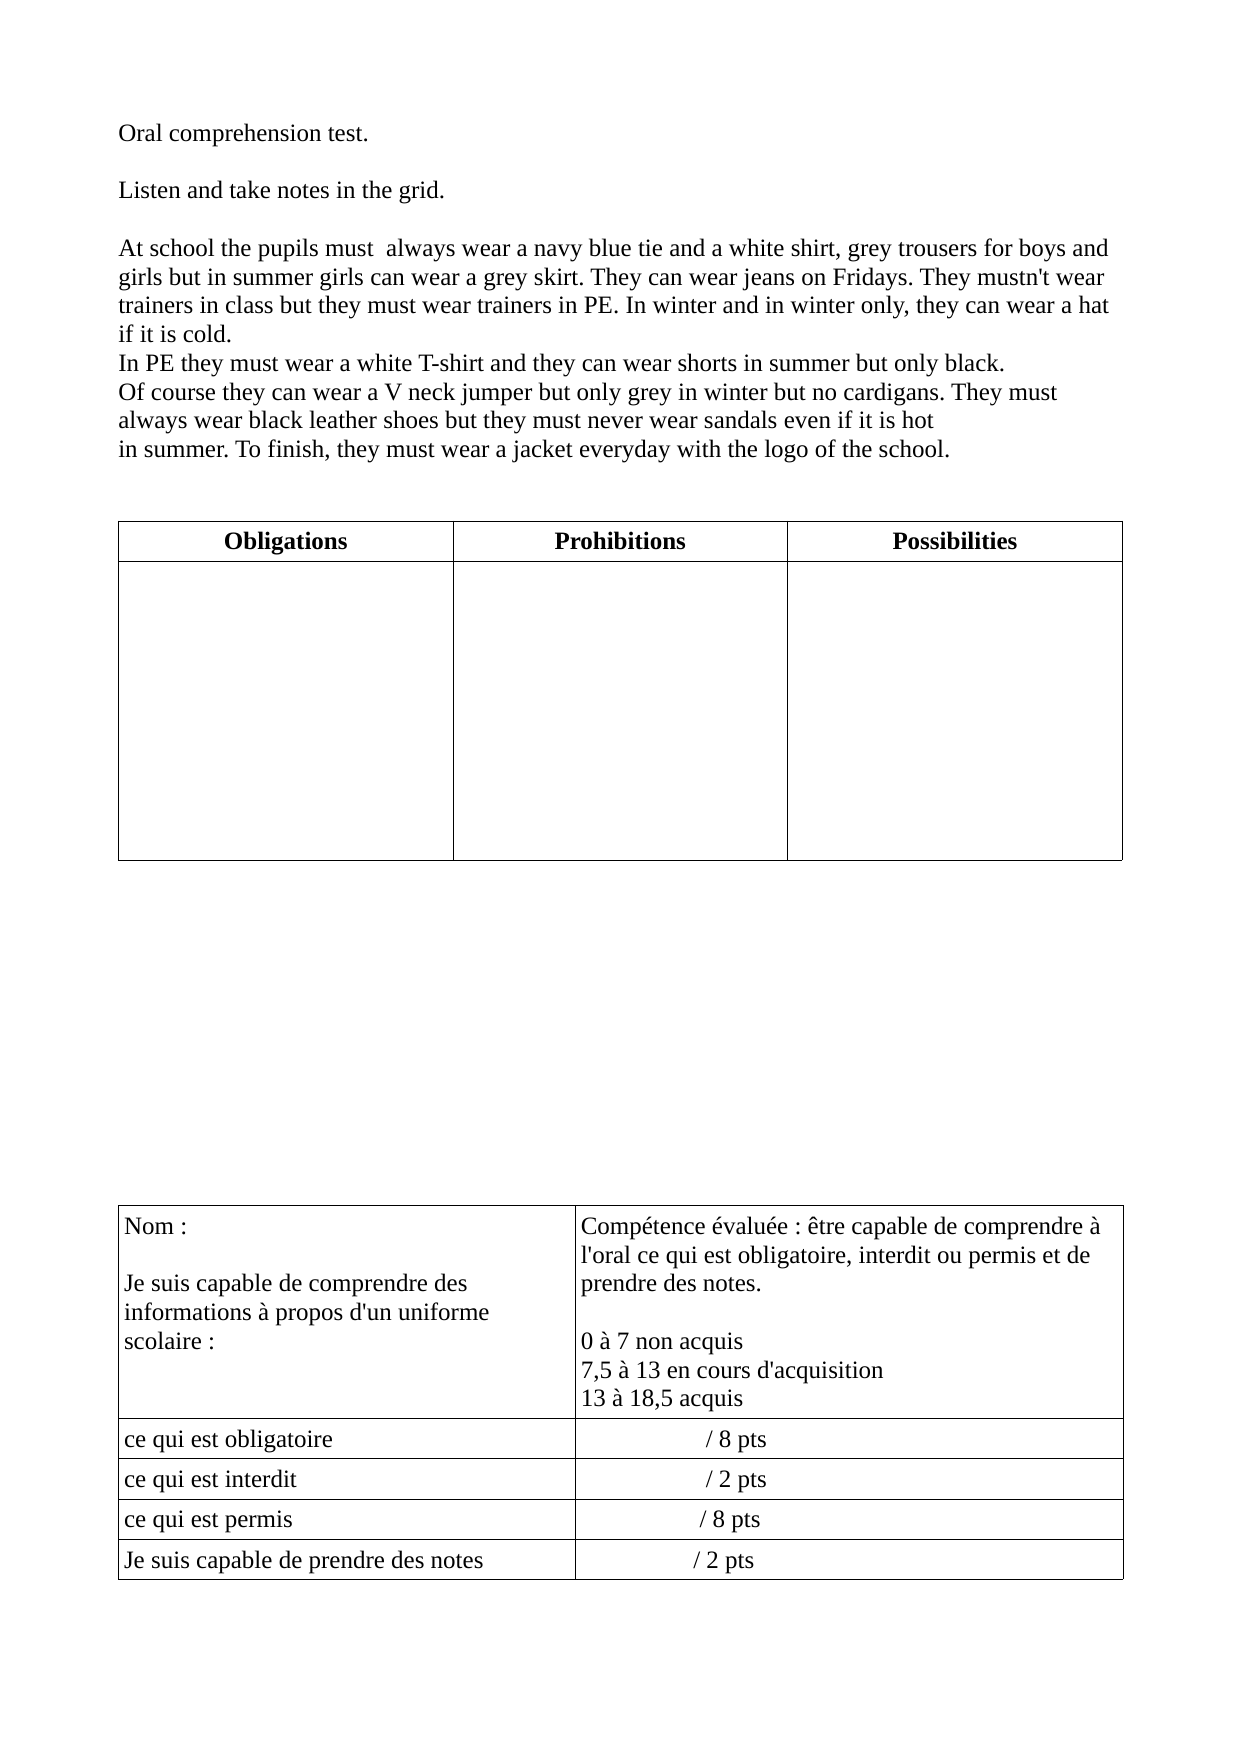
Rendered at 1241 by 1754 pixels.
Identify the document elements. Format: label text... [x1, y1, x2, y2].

text At school the pupils must always wear a navy blue tie and a white shirt, grey trousers for boys and girls but in summer girls can wear a grey skirt. They can wear jeans on Fridays. They mustn't wear trainers in class but they must wear trainers in PE. In winter and in winter only, they can wear a hat if it is cold. [118, 233, 1122, 348]
text in summer. To finish, they must wear a jacket everyday with the logo of the school. [118, 434, 1122, 463]
table_cell ce qui est interdit [119, 1459, 575, 1498]
table_cell / 8 pts [576, 1500, 1123, 1539]
table_cell [119, 562, 453, 860]
table_cell [788, 562, 1122, 860]
text Of course they can wear a V neck jumper but only grey in winter but no cardigans. They must always wear black leather shoes but they must never wear sandals even if it is hot [118, 377, 1122, 434]
table_cell ce qui est obligatoire [119, 1419, 575, 1458]
table_cell ce qui est permis [119, 1500, 575, 1539]
table_header Prohibitions [454, 522, 787, 561]
text Listen and take notes in the grid. [118, 176, 1122, 204]
table_cell / 8 pts [576, 1419, 1123, 1458]
table_header Compétence évaluée : être capable de comprendre à l'oral ce qui est obligatoire, interdit ou permis et de prendre des notes. 0 à 7 non acquis 7,5 à 13 en cours d'acquisition 13 à 18,5 acquis [576, 1206, 1123, 1418]
table_cell [454, 562, 787, 860]
table_header Obligations [119, 522, 453, 561]
table_header Nom : Je suis capable de comprendre des informations à propos d'un uniforme scolaire : [119, 1206, 575, 1418]
text In PE they must wear a white T-shirt and they can wear shorts in summer but only black. [118, 348, 1122, 377]
table_header Possibilities [788, 522, 1122, 561]
table_cell / 2 pts [576, 1459, 1123, 1498]
table_cell Je suis capable de prendre des notes [119, 1540, 575, 1579]
text Oral comprehension test. [118, 118, 1122, 147]
table_cell / 2 pts [576, 1540, 1123, 1579]
